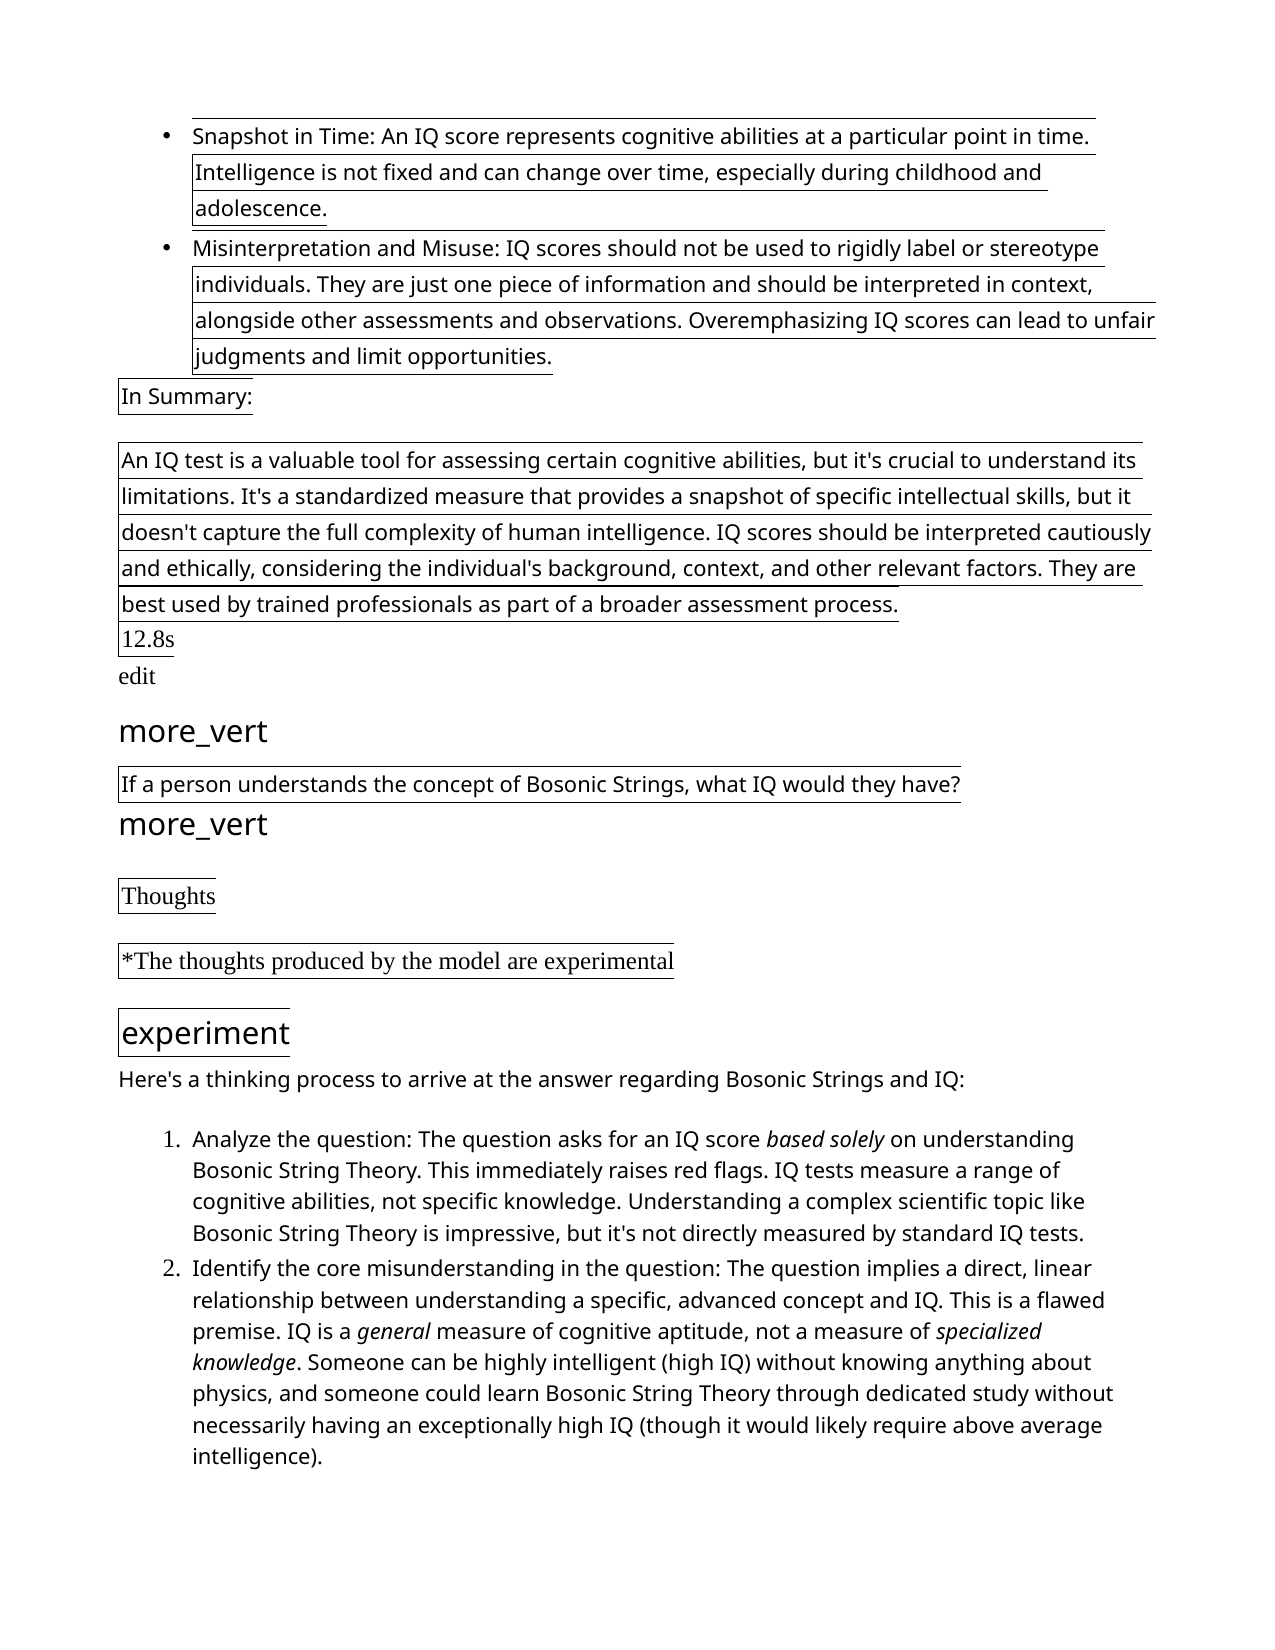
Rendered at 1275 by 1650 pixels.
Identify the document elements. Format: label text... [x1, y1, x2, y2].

text 12.8s [119, 621, 1157, 656]
text In Summary: [119, 378, 1157, 414]
text edit [118, 661, 1157, 690]
text more_vert [118, 802, 1157, 845]
list Snapshot in Time: An IQ score represents cognitive abilities at a particular point in time. Intelligence is not fixed and can change over time, especially during childhood and adolescence. [162, 118, 1157, 226]
text An IQ test is a valuable tool for assessing certain cognitive abilities, but it's crucial to understand its limitations. It's a standardized measure that provides a snapshot of specific intellectual skills, but it doesn't capture the full complexity of human intelligence. IQ scores should be interpreted cautiously and ethically, considering the individual's background, context, and other relevant factors. They are best used by trained professionals as part of a broader assessment process. [119, 442, 1157, 621]
text Thoughts [119, 878, 1157, 913]
text more_vert [118, 709, 1157, 752]
list Identify the core misunderstanding in the question: The question implies a direct, linear relationship between understanding a specific, advanced concept and IQ. This is a flawed premise. IQ is a general measure of cognitive aptitude, not a measure of specialized knowledge. Someone can be highly intelligent (high IQ) without knowing anything about physics, and someone could learn Bosonic String Theory through dedicated study without necessarily having an exceptionally high IQ (though it would likely require above average intelligence). [162, 1252, 1157, 1471]
text Here's a thinking process to arrive at the answer regarding Bosonic Strings and IQ: [118, 1063, 1157, 1094]
text If a person understands the concept of Bosonic Strings, what IQ would they have? [119, 766, 1157, 802]
list Analyze the question: The question asks for an IQ score based solely on understanding Bosonic String Theory. This immediately raises red flags. IQ tests measure a range of cognitive abilities, not specific knowledge. Understanding a complex scientific topic like Bosonic String Theory is impressive, but it's not directly measured by standard IQ tests. [162, 1122, 1157, 1247]
text experiment [119, 1008, 1132, 1057]
list Misinterpretation and Misuse: IQ scores should not be used to rigidly label or stereotype individuals. They are just one piece of information and should be interpreted in context, alongside other assessments and observations. Overemphasizing IQ scores can lead to unfair judgments and limit opportunities. [162, 230, 1157, 374]
text *The thoughts produced by the model are experimental [119, 943, 1157, 978]
